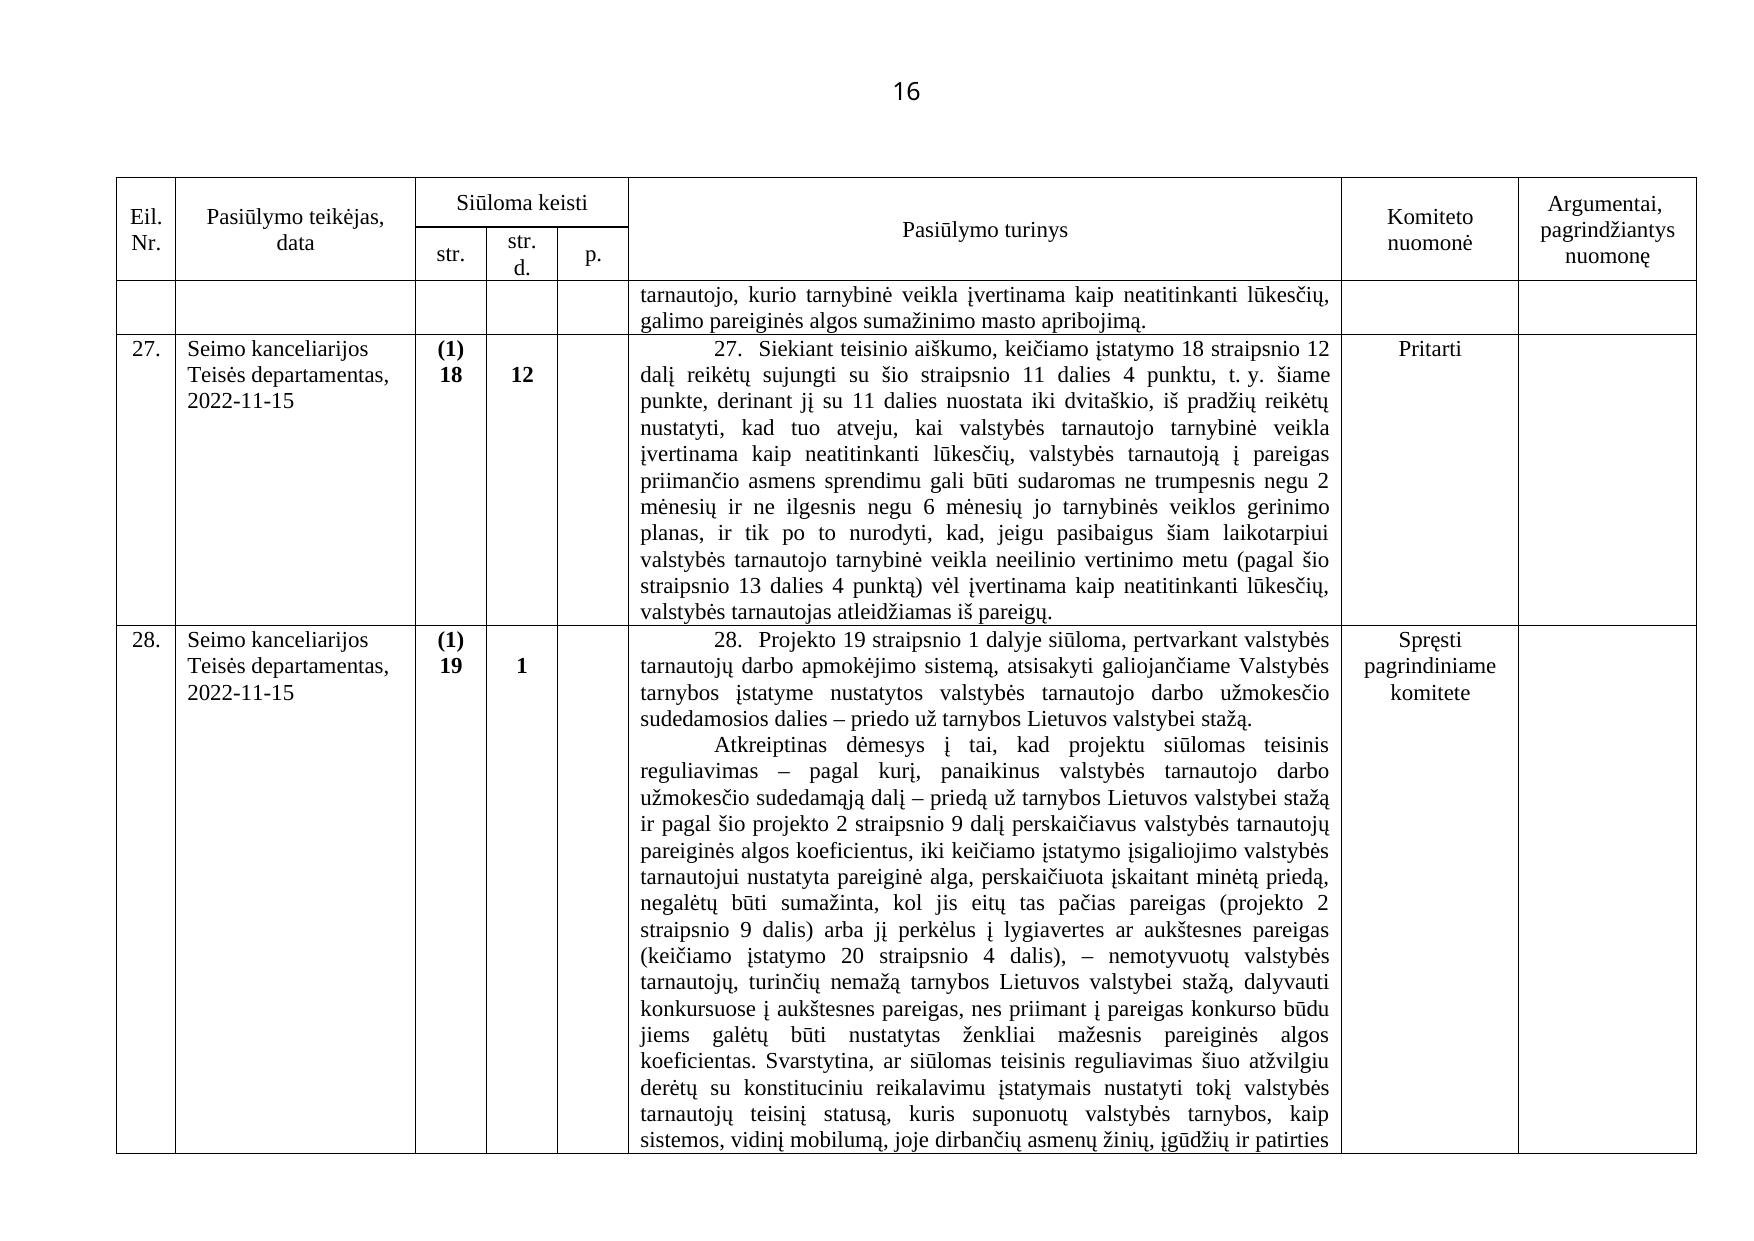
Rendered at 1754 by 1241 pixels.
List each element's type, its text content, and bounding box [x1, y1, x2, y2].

table_cell [558, 626, 628, 1153]
table_cell [558, 335, 628, 625]
table_cell [1519, 281, 1696, 334]
table_cell Pritarti [1342, 335, 1518, 625]
table_cell p. [558, 228, 628, 280]
table_header Argumentai, pagrindžiantys nuomonę [1519, 178, 1696, 280]
table_cell 28. [117, 626, 175, 1153]
table_cell tarnautojo, kurio tarnybinė veikla įvertinama kaip neatitinkanti lūkesčių, galimo pareiginės algos sumažinimo masto apribojimą. [629, 281, 1341, 334]
table_cell [1519, 335, 1696, 625]
table_cell (1) 18 [416, 335, 486, 625]
table_header Eil. Nr. [117, 178, 175, 280]
table_cell [487, 281, 557, 334]
table_cell (1) 19 [416, 626, 486, 1153]
table_cell Siekiant teisinio aiškumo, keičiamo įstatymo 18 straipsnio 12 dalį reikėtų sujungti su šio straipsnio 11 dalies 4 punktu, t. y. šiame punkte, derinant jį su 11 dalies nuostata iki dvitaškio, iš pradžių reikėtų nustatyti, kad tuo atveju, kai valstybės tarnautojo tarnybinė veikla įvertinama kaip neatitinkanti lūkesčių, valstybės tarnautoją į pareigas priimančio asmens sprendimu gali būti sudaromas ne trumpesnis negu 2 mėnesių ir ne ilgesnis negu 6 mėnesių jo tarnybinės veiklos gerinimo planas, ir tik po to nurodyti, kad, jeigu pasibaigus šiam laikotarpiui valstybės tarnautojo tarnybinė veikla neeilinio vertinimo metu (pagal šio straipsnio 13 dalies 4 punktą) vėl įvertinama kaip neatitinkanti lūkesčių, valstybės tarnautojas atleidžiamas iš pareigų. [629, 335, 1341, 625]
table_cell Spręsti pagrindiniame komitete [1342, 626, 1518, 1153]
table_cell [117, 281, 175, 334]
table_cell 27. [117, 335, 175, 625]
table_cell [176, 281, 415, 334]
table_cell str. d. [487, 228, 557, 280]
table_cell [416, 281, 486, 334]
table_header Komiteto nuomonė [1342, 178, 1518, 280]
table_cell Seimo kanceliarijos Teisės departamentas, 2022-11-15 [176, 335, 415, 625]
table_header Siūloma keisti [416, 178, 628, 226]
table_header Pasiūlymo turinys [629, 178, 1341, 280]
table_cell 1 [487, 626, 557, 1153]
table_cell [558, 281, 628, 334]
table_header Pasiūlymo teikėjas, data [176, 178, 415, 280]
table_cell Projekto 19 straipsnio 1 dalyje siūloma, pertvarkant valstybės tarnautojų darbo apmokėjimo sistemą, atsisakyti galiojančiame Valstybės tarnybos įstatyme nustatytos valstybės tarnautojo darbo užmokesčio sudedamosios dalies – priedo už tarnybos Lietuvos valstybei stažą. Atkreiptinas dėmesys į tai, kad projektu siūlomas teisinis reguliavimas – pagal kurį, panaikinus valstybės tarnautojo darbo užmokesčio sudedamąją dalį – priedą už tarnybos Lietuvos valstybei stažą ir pagal šio projekto 2 straipsnio 9 dalį perskaičiavus valstybės tarnautojų pareiginės algos koeficientus, iki keičiamo įstatymo įsigaliojimo valstybės tarnautojui nustatyta pareiginė alga, perskaičiuota įskaitant minėtą priedą, negalėtų būti sumažinta, kol jis eitų tas pačias pareigas (projekto 2 straipsnio 9 dalis) arba jį perkėlus į lygiavertes ar aukštesnes pareigas (keičiamo įstatymo 20 straipsnio 4 dalis), – nemotyvuotų valstybės tarnautojų, turinčių nemažą tarnybos Lietuvos valstybei stažą, dalyvauti konkursuose į aukštesnes pareigas, nes priimant į pareigas konkurso būdu jiems galėtų būti nustatytas ženkliai mažesnis pareiginės algos koeficientas. Svarstytina, ar siūlomas teisinis reguliavimas šiuo atžvilgiu derėtų su konstituciniu reikalavimu įstatymais nustatyti tokį valstybės tarnautojų teisinį statusą, kuris suponuotų valstybės tarnybos, kaip sistemos, vidinį mobilumą, joje dirbančių asmenų žinių, įgūdžių ir patirties [629, 626, 1341, 1153]
table_cell Seimo kanceliarijos Teisės departamentas, 2022-11-15 [176, 626, 415, 1153]
table_cell 12 [487, 335, 557, 625]
table_cell [1342, 281, 1518, 334]
table_cell [1519, 626, 1696, 1153]
table_cell str. [416, 228, 486, 280]
